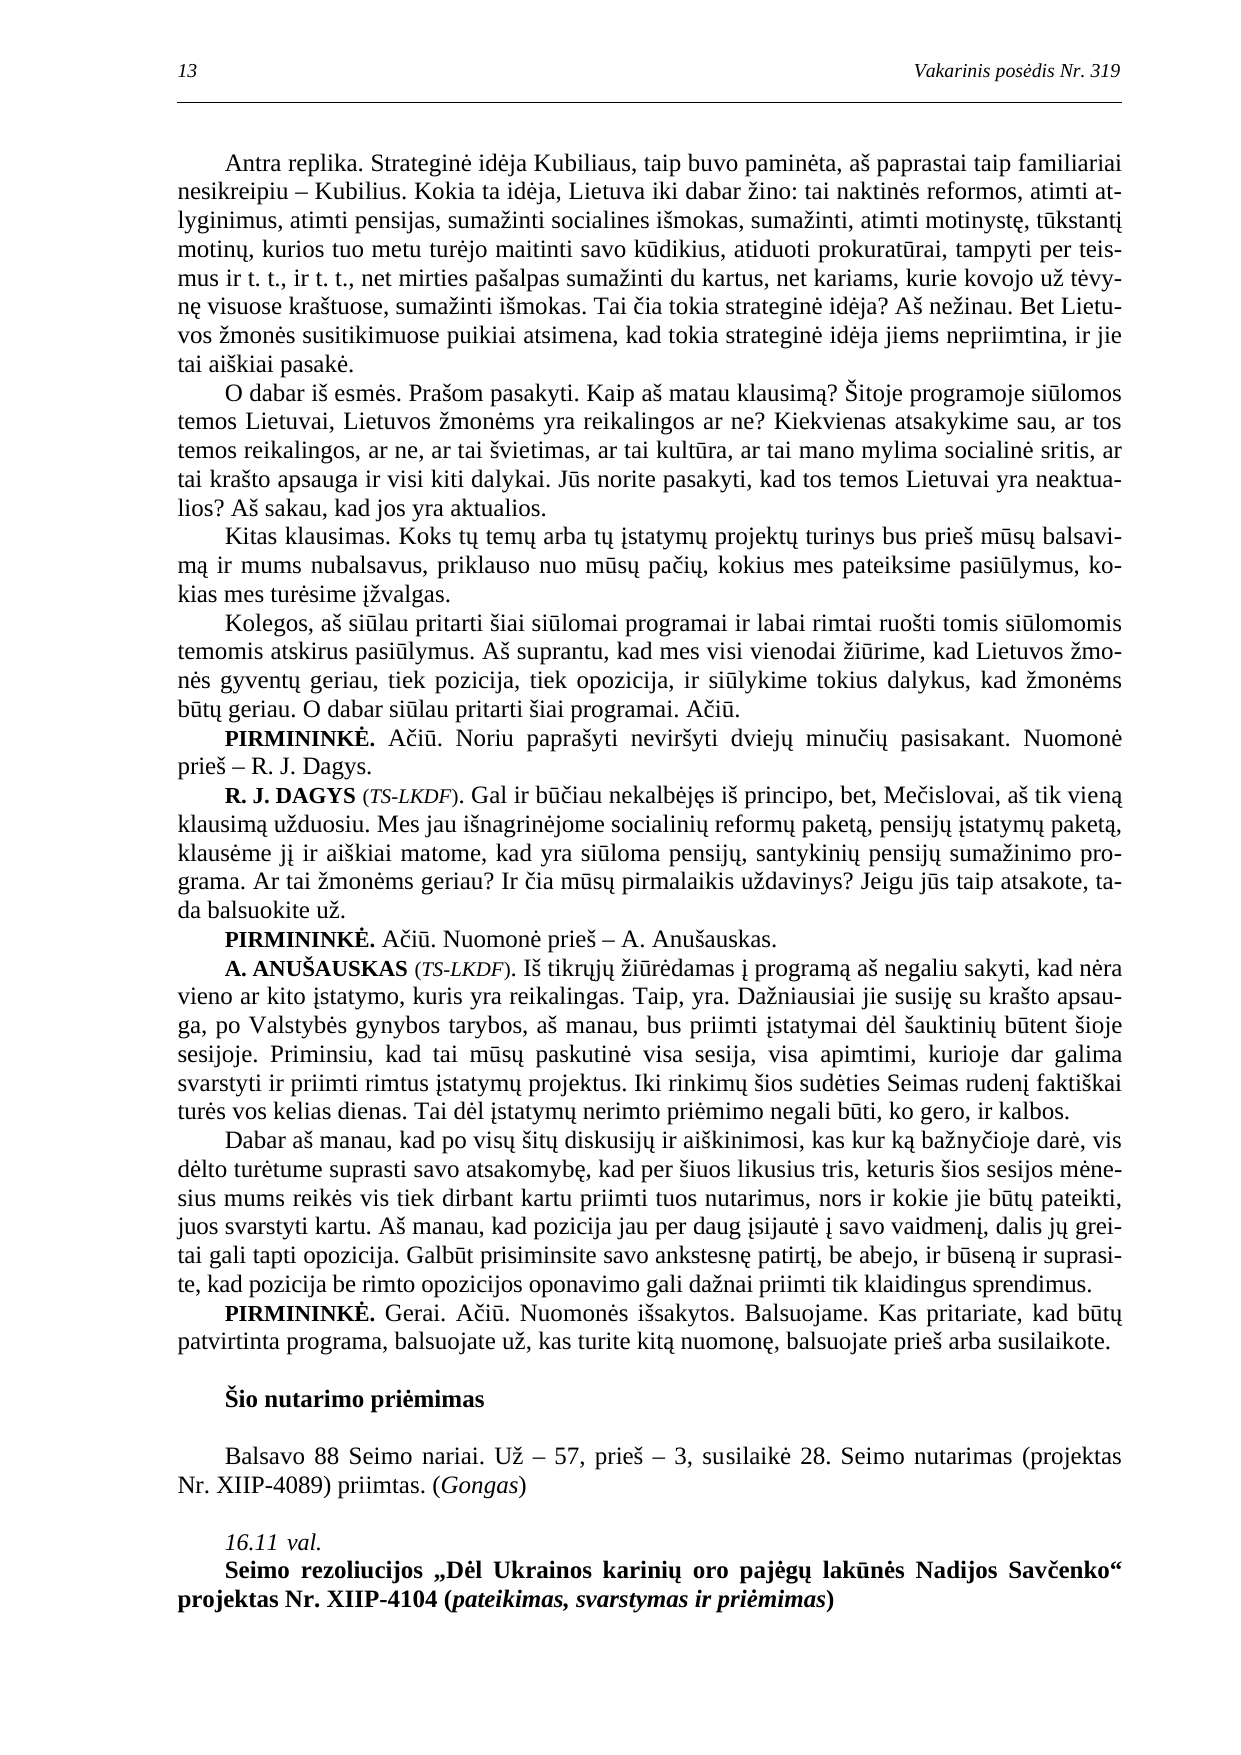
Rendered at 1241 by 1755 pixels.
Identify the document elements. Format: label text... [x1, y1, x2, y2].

text Sei­mo re­zo­liu­ci­jos „Dėl Uk­rai­nos ka­ri­nių oro pa­jė­gų la­kū­nės Na­di­jos Sav­čen­ko“ pro­jek­tas Nr. XIIP-4104 (pa­tei­ki­mas, svars­ty­mas ir pri­ėmi­mas) [177, 1555, 1122, 1613]
text Šio nu­ta­ri­mo pri­ėmi­mas [177, 1384, 1122, 1413]
text Bal­sa­vo 88 Sei­mo na­riai. Už – 57, prieš – 3, su­si­lai­kė 28. Sei­mo nu­ta­ri­mas (pro­jek­tas Nr. XIIP-4089) pri­im­tas. (Gon­gas) [177, 1441, 1122, 1499]
text Da­bar aš ma­nau, kad po vi­sų ši­tų dis­ku­si­jų ir aiš­ki­ni­mo­si, kas kur ką baž­ny­čio­je da­rė, vis dėl­to tu­rė­tu­me su­pras­ti sa­vo at­sa­ko­my­bę, kad per šiuos li­ku­sius tris, ke­tu­ris šios se­si­jos mė­ne­sius mums rei­kės vis tiek dir­bant kar­tu pri­im­ti tuos nu­ta­ri­mus, nors ir ko­kie jie bū­tų pa­teik­ti, juos svars­ty­ti kar­tu. Aš ma­nau, kad po­zi­ci­ja jau per daug įsi­jau­tė į sa­vo vaid­me­nį, da­lis jų grei­tai ga­li tap­ti opo­zi­ci­ja. Gal­būt pri­si­min­si­te sa­vo anks­tes­nę pa­tir­tį, be abe­jo, ir bū­se­ną ir su­pra­si­te, kad po­zi­ci­ja be rim­to opo­zi­ci­jos opo­na­vi­mo ga­li daž­nai pri­im­ti tik klai­din­gus spren­di­mus. [177, 1125, 1122, 1298]
text 16.11 val. [224, 1528, 1122, 1555]
text R. J. DAGYS (TS-LKDF). Gal ir bū­čiau ne­kal­bė­jęs iš prin­ci­po, bet, Me­čis­lo­vai, aš tik vie­ną klau­si­mą už­duo­siu. Mes jau iš­nag­ri­nė­jo­me so­cia­li­nių re­for­mų pa­ke­tą, pen­si­jų įsta­ty­mų pa­ke­tą, klau­sė­me jį ir aiš­kiai ma­to­me, kad yra siū­lo­ma pen­si­jų, san­ty­ki­nių pen­si­jų su­ma­ži­ni­mo pro­gra­ma. Ar tai žmo­nėms ge­riau? Ir čia mū­sų pir­ma­lai­kis už­da­vi­nys? Jei­gu jūs taip at­sa­ko­te, ta­da bal­suo­ki­te už. [177, 780, 1122, 924]
text Ko­le­gos, aš siū­lau pri­tar­ti šiai siū­lo­mai pro­gra­mai ir la­bai rim­tai ruoš­ti to­mis siū­lo­mo­mis te­mo­mis at­ski­rus pa­siū­ly­mus. Aš su­pran­tu, kad mes vi­si vie­no­dai žiū­ri­me, kad Lie­tu­vos žmo­nės gy­ven­tų ge­riau, tiek po­zi­ci­ja, tiek opo­zi­ci­ja, ir siū­ly­ki­me to­kius da­ly­kus, kad žmo­nėms bū­tų ge­riau. O da­bar siū­lau pri­tar­ti šiai pro­gra­mai. Ačiū. [177, 608, 1122, 723]
text O da­bar iš es­mės. Pra­šom pa­sa­ky­ti. Kaip aš ma­tau klau­si­mą? Ši­to­je pro­gra­mo­je siū­lo­mos te­mos Lie­tu­vai, Lie­tu­vos žmo­nėms yra rei­ka­lin­gos ar ne? Kiek­vie­nas at­sa­ky­ki­me sau, ar tos te­mos rei­ka­lin­gos, ar ne, ar tai švie­ti­mas, ar tai kul­tū­ra, ar tai ma­no my­li­ma so­cia­li­nė sri­tis, ar tai kraš­to ap­sau­ga ir vi­si ki­ti da­ly­kai. Jūs no­ri­te pa­sa­ky­ti, kad tos te­mos Lie­tu­vai yra ne­ak­tu­a­lios? Aš sa­kau, kad jos yra ak­tu­a­lios. [177, 378, 1122, 521]
text PIRMININKĖ. Ge­rai. Ačiū. Nuo­mo­nės iš­sa­ky­tos. Bal­suo­ja­me. Kas pri­ta­ria­te, kad bū­tų pa­tvir­tin­ta pro­gra­ma, bal­suo­ja­te už, kas tu­ri­te ki­tą nuo­mo­nę, bal­suo­ja­te prieš ar­ba su­si­lai­ko­te. [177, 1298, 1122, 1355]
text A. ANUŠAUSKAS (TS-LKDF). Iš tik­rų­jų žiū­rė­da­mas į pro­gra­mą aš ne­ga­liu sa­ky­ti, kad nė­ra vie­no ar ki­to įsta­ty­mo, ku­ris yra rei­ka­lin­gas. Taip, yra. Daž­niau­siai jie su­si­ję su kraš­to ap­sau­ga, po Vals­ty­bės gy­ny­bos ta­ry­bos, aš ma­nau, bus pri­im­ti įsta­ty­mai dėl šauk­ti­nių bū­tent šio­je se­si­jo­je. Pri­min­siu, kad tai mū­sų pas­ku­ti­nė vi­sa se­si­ja, vi­sa ap­im­ti­mi, ku­rio­je dar ga­li­ma svars­ty­ti ir pri­im­ti rim­tus įsta­ty­mų pro­jek­tus. Iki rin­ki­mų šios su­dė­ties Sei­mas ru­de­nį fak­tiš­kai tu­rės vos ke­lias die­nas. Tai dėl įsta­ty­mų ne­rim­to pri­ėmi­mo ne­ga­li bū­ti, ko ge­ro, ir kal­bos. [177, 953, 1122, 1125]
text PIRMININKĖ. Ačiū. Nuo­mo­nė prieš – A. Anu­šaus­kas. [177, 924, 1122, 953]
text An­tra re­pli­ka. Stra­te­gi­nė idė­ja Ku­bi­liaus, taip bu­vo pa­mi­nė­ta, aš pa­pras­tai taip fa­mi­lia­riai ne­si­krei­piu – Ku­bi­lius. Ko­kia ta idė­ja, Lie­tu­va iki da­bar ži­no: tai nak­ti­nės re­for­mos, at­im­ti at­ly­gi­ni­mus, at­im­ti pen­si­jas, su­ma­žin­ti so­cia­li­nes iš­mo­kas, su­ma­žin­ti, at­im­ti mo­ti­nys­tę, tūks­tan­tį mo­ti­nų, ku­rios tuo me­tu tu­rė­jo mai­tin­ti sa­vo kū­di­kius, ati­duo­ti pro­ku­ra­tū­rai, tam­py­ti per teis­mus ir t. t., ir t. t., net mir­ties pa­šal­pas su­ma­žin­ti du kar­tus, net ka­riams, ku­rie ko­vo­jo už tė­vy­nę vi­suo­se kraš­tuo­se, su­ma­žin­ti iš­mo­kas. Tai čia to­kia stra­te­gi­nė idė­ja? Aš ne­ži­nau. Bet Lie­tu­vos žmo­nės su­si­ti­ki­muo­se pui­kiai at­si­me­na, kad to­kia stra­te­gi­nė idė­ja jiems ne­pri­im­ti­na, ir jie tai aiš­kiai pa­sa­kė. [177, 148, 1122, 378]
text Ki­tas klau­si­mas. Koks tų te­mų ar­ba tų įsta­ty­mų pro­jek­tų tu­ri­nys bus prieš mū­sų bal­sa­vi­mą ir mums nu­bal­sa­vus, pri­klau­so nuo mū­sų pa­čių, ko­kius mes pa­teik­si­me pa­siū­ly­mus, ko­kias mes tu­rė­si­me įžval­gas. [177, 521, 1122, 608]
text PIRMININKĖ. Ačiū. No­riu pa­pra­šy­ti ne­vir­šy­ti dvie­jų mi­nu­čių pa­si­sa­kant. Nuo­mo­nė prieš – R. J. Da­gys. [177, 723, 1122, 780]
